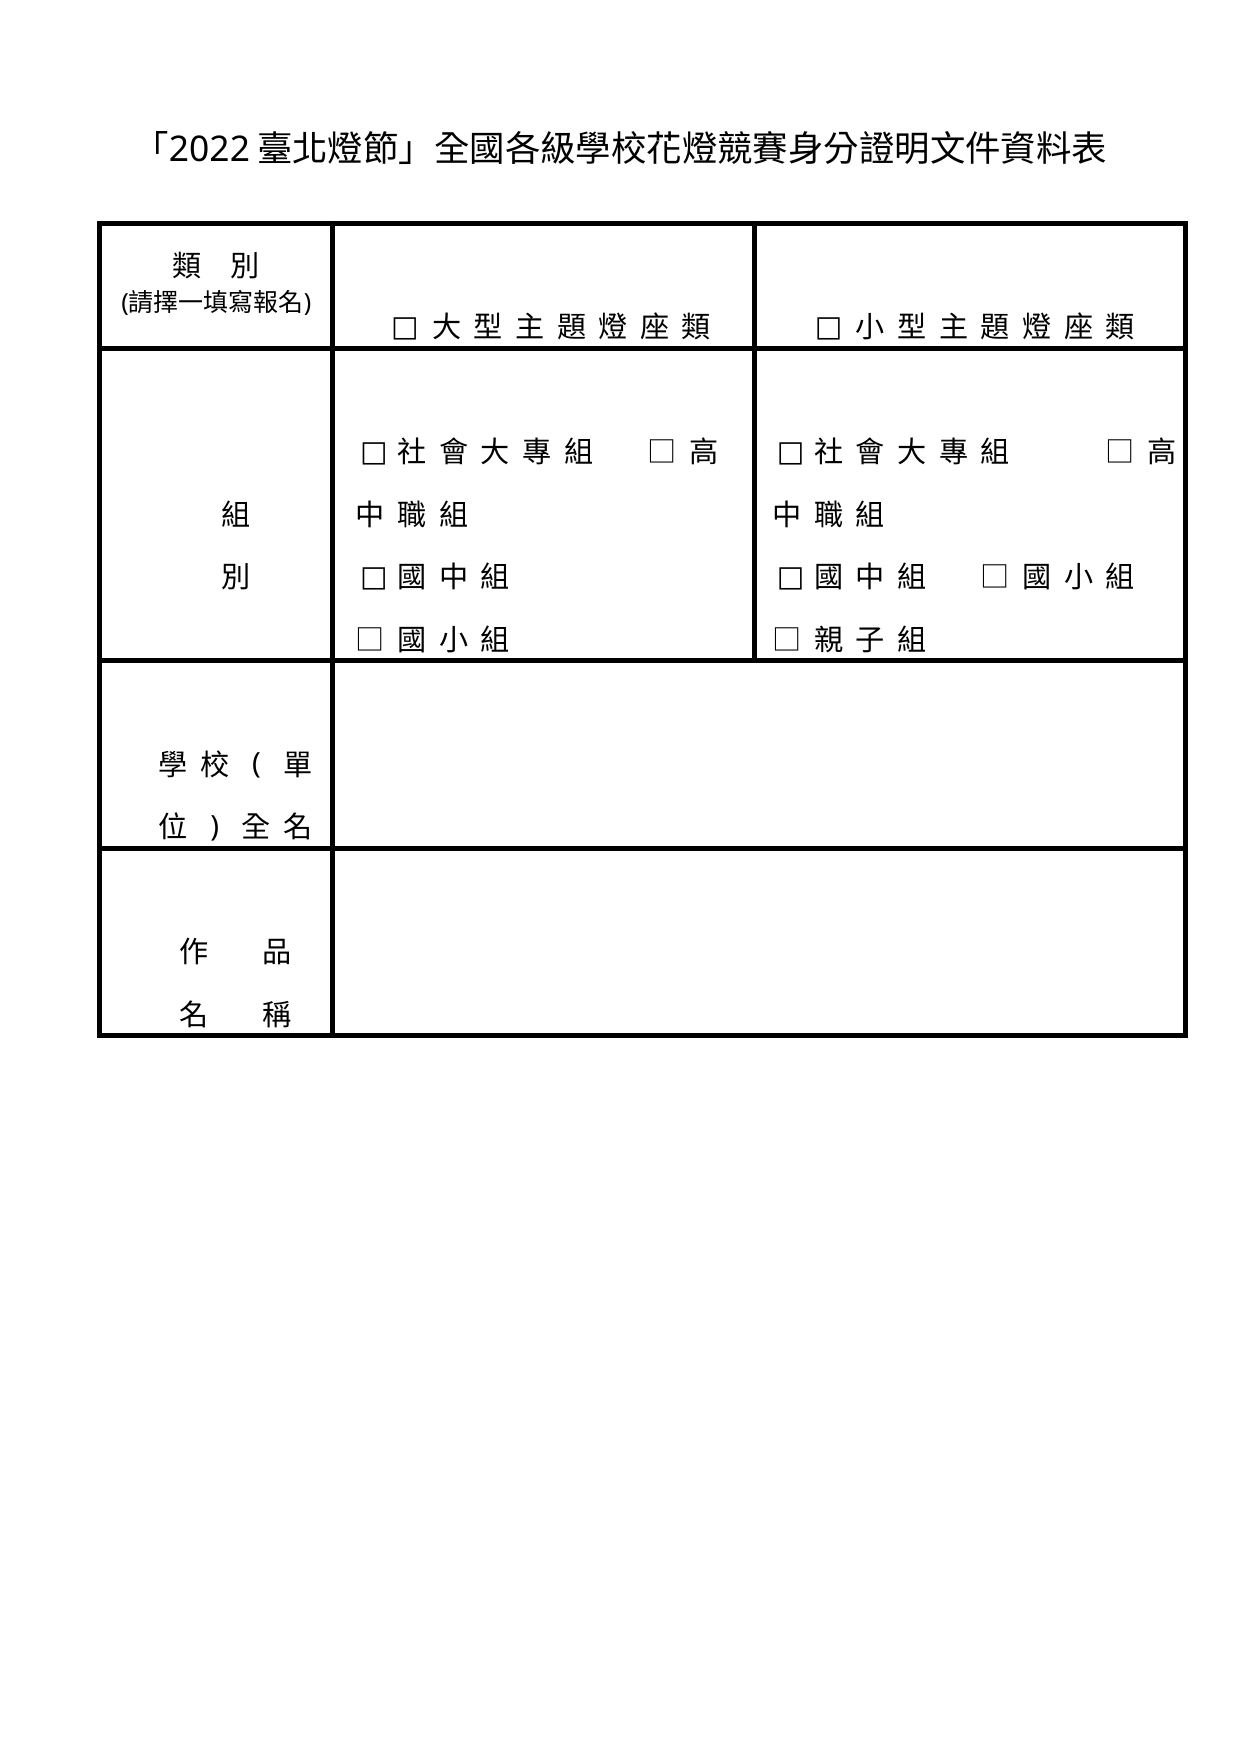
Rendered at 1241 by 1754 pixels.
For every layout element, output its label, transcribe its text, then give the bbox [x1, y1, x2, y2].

table_cell □社會大專組 □高中職組 □國中組 □國小組 □親子組 [757, 351, 1183, 658]
table_cell [335, 851, 1183, 1033]
table_cell 學校(單位)全名 [102, 663, 330, 846]
table_cell 作 品 名 稱 [102, 851, 330, 1033]
table_header □大型主題燈座類 [335, 226, 752, 346]
table_cell □社會大專組 □高中職組 □國中組 □國小組 [335, 351, 752, 658]
table_cell [335, 663, 1183, 846]
table_cell 組 別 [102, 351, 330, 658]
text 「2022臺北燈節」全國各級學校花燈競賽身分證明文件資料表 [99, 121, 1141, 172]
table_header 類 別 (請擇一填寫報名) [102, 226, 330, 346]
table_header □小型主題燈座類 [757, 226, 1183, 346]
